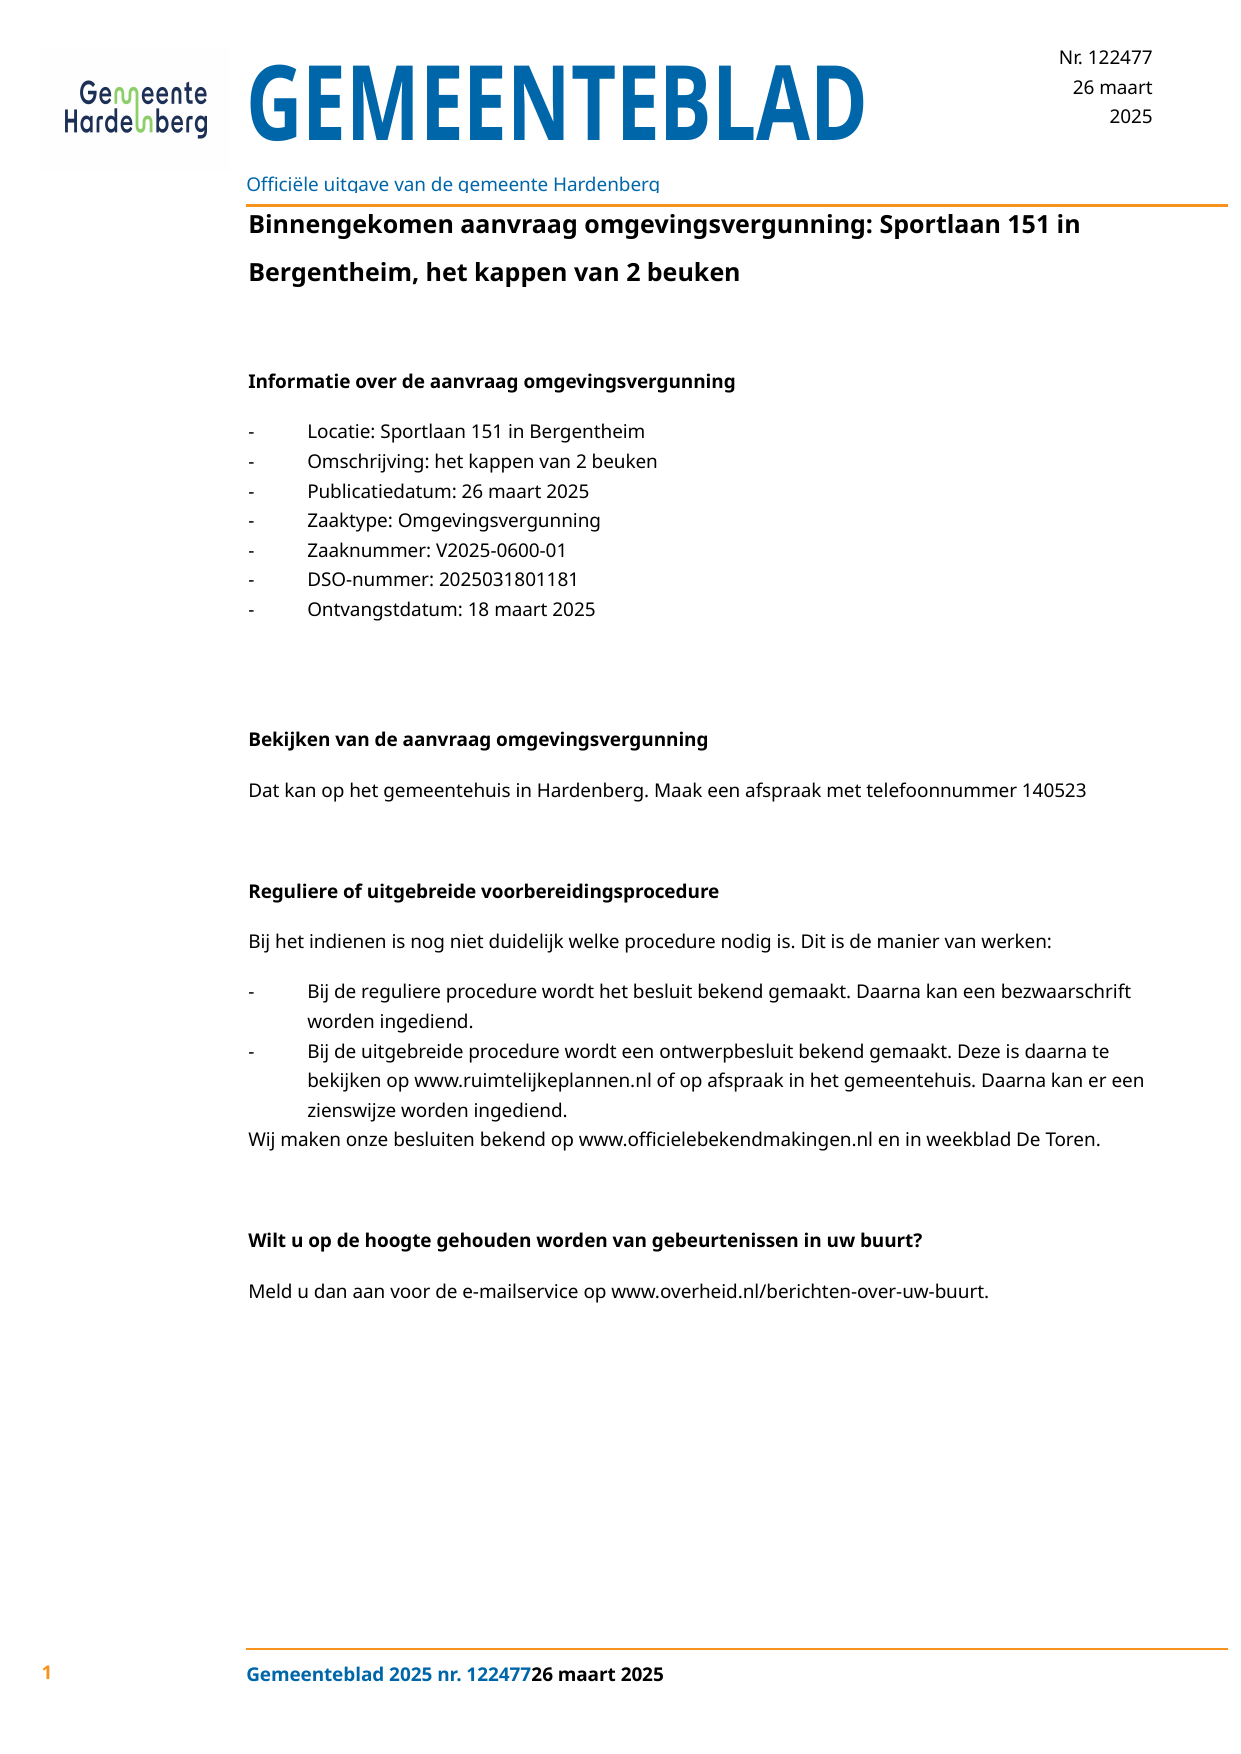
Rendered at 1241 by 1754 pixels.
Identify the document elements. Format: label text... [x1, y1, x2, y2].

text Reguliere of uitgebreide voorbereidingsprocedure [248, 878, 1152, 904]
text Informatie over de aanvraag omgevingsvergunning [248, 368, 1152, 394]
text Bekijken van de aanvraag omgevingsvergunning [248, 727, 1152, 752]
text Binnengekomen aanvraag omgevingsvergunning: Sportlaan 151 in Bergentheim, het kappen van 2 beuken [248, 207, 1152, 288]
text Dat kan op het gemeentehuis in Hardenberg. Maak een afspraak met telefoonnummer 140523 [248, 777, 1152, 803]
list Omschrijving: het kappen van 2 beuken [248, 448, 1152, 474]
list Ontvangstdatum: 18 maart 2025 [248, 596, 1152, 622]
list Zaaknummer: V2025-0600-01 [248, 537, 1152, 563]
picture [41, 47, 231, 172]
list DSO-nummer: 2025031801181 [248, 567, 1152, 592]
text Wij maken onze besluiten bekend op www.officielebekendmakingen.nl en in weekblad De Toren. [248, 1127, 1152, 1152]
list Bij de uitgebreide procedure wordt een ontwerpbesluit bekend gemaakt. Deze is daarna te bekijken op www.ruimtelijkeplannen.nl of op afspraak in het gemeentehuis. Daarna kan er een zienswijze worden ingediend. [248, 1038, 1152, 1123]
list Zaaktype: Omgevingsvergunning [248, 507, 1152, 533]
text Bij het indienen is nog niet duidelijk welke procedure nodig is. Dit is de manier van werken: [248, 928, 1152, 954]
text Meld u dan aan voor de e-mailservice op www.overheid.nl/berichten-over-uw-buurt. [248, 1278, 1152, 1304]
list Publicatiedatum: 26 maart 2025 [248, 478, 1152, 504]
text Wilt u op de hoogte gehouden worden van gebeurtenissen in uw buurt? [248, 1227, 1152, 1253]
list Locatie: Sportlaan 151 in Bergentheim [248, 419, 1152, 444]
list Bij de reguliere procedure wordt het besluit bekend gemaakt. Daarna kan een bezwaarschrift worden ingediend. [248, 979, 1152, 1034]
